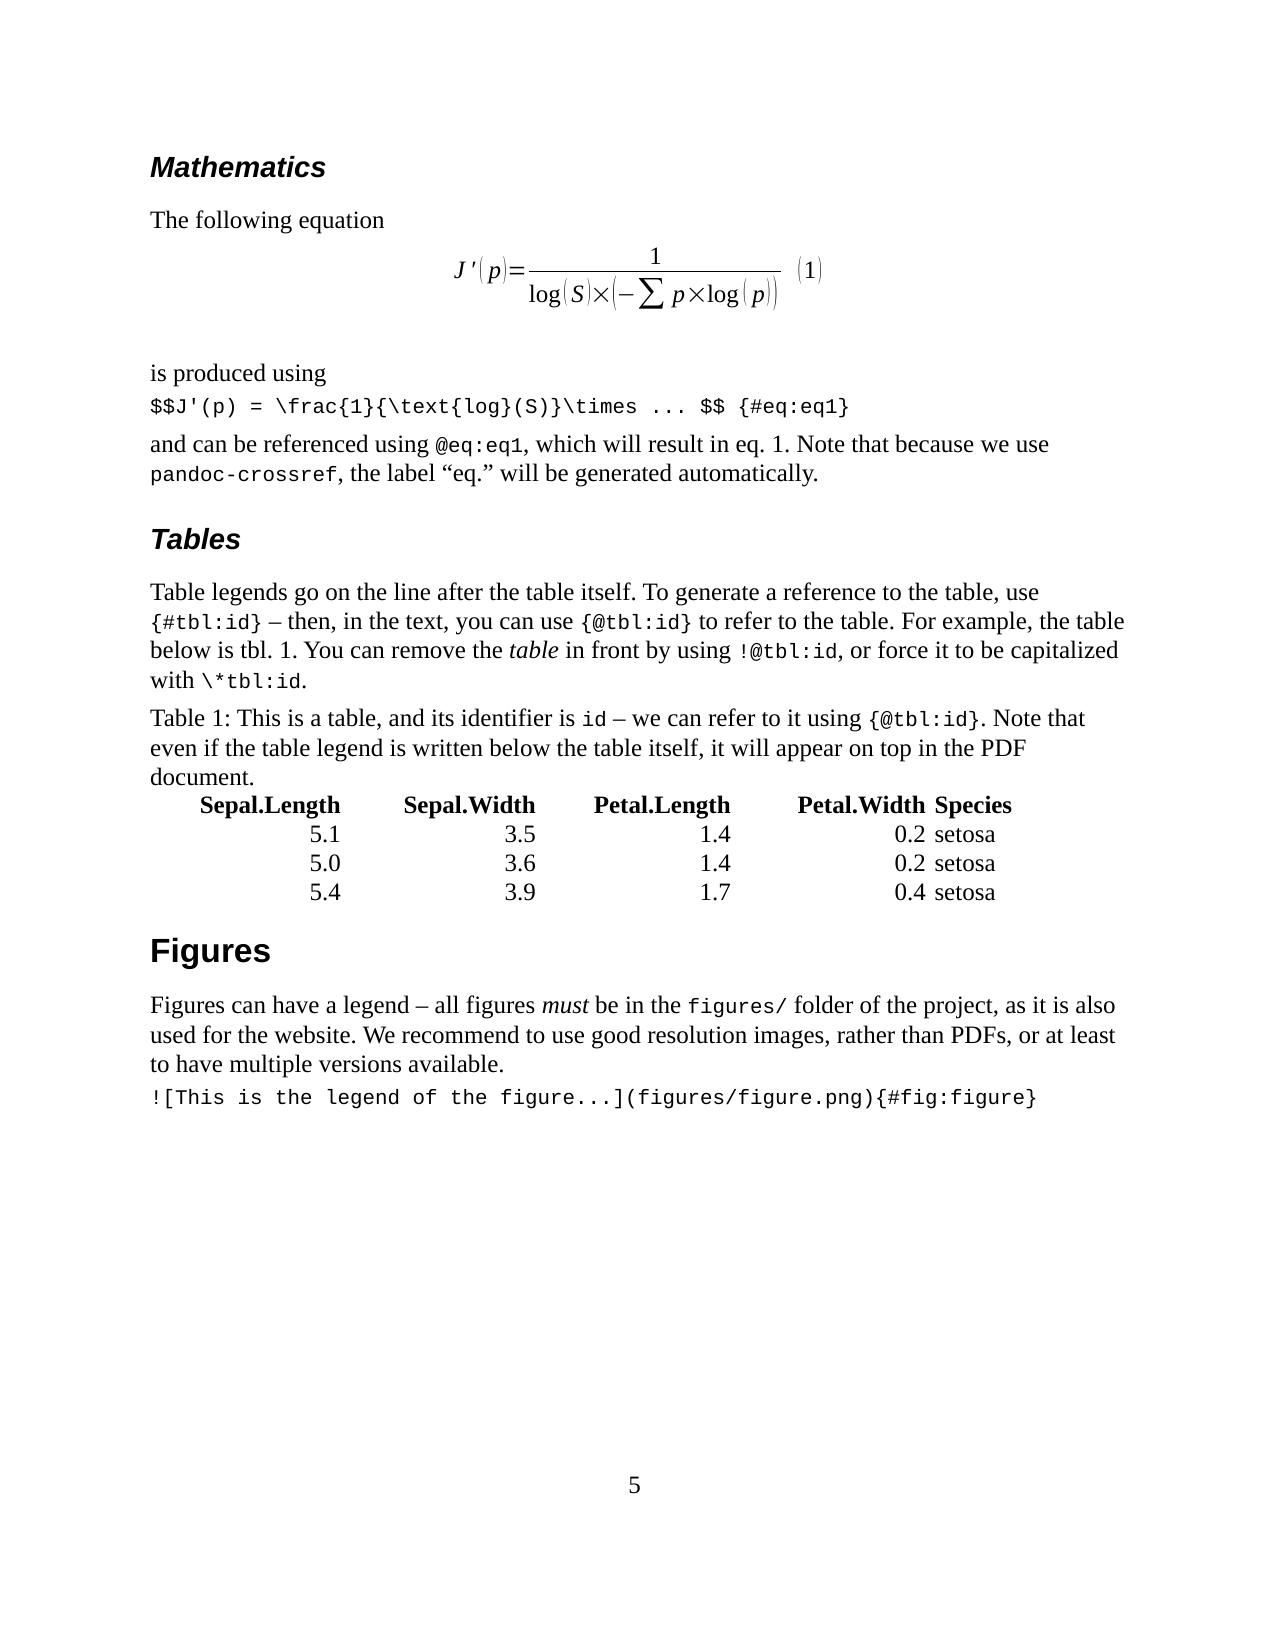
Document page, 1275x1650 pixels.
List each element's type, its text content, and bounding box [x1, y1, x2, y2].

table_cell setosa [930, 877, 1125, 906]
table_header Species [930, 791, 1125, 819]
table_cell 3.9 [345, 877, 540, 906]
subtitle Figures [150, 931, 1125, 969]
table_cell 0.4 [735, 877, 930, 906]
table_cell setosa [930, 848, 1125, 877]
table_header Sepal.Length [150, 791, 345, 819]
table_cell 3.5 [345, 819, 540, 848]
text $$J'(p) = \frac{1}{\text{log}(S)}\times ... $$ {#eq:eq1} [150, 396, 1125, 420]
table_cell 0.2 [735, 848, 930, 877]
table_cell 1.4 [540, 848, 735, 877]
table_cell 5.1 [150, 819, 345, 848]
text Figures can have a legend – all figures must be in the figures/ folder of the project, as it is also used for the website. We recommend to use good resolution images, rather than PDFs, or at least to have multiple versions available. [150, 991, 1125, 1078]
text Table 1: This is a table, and its identifier is id – we can refer to it using {@tbl:id}. Note that even if the table legend is written below the table itself, it will appear on top in the PDF document. [150, 703, 1125, 791]
text and can be referenced using @eq:eq1, which will result in eq. 1. Note that because we use pandoc-crossref, the label “eq.” will be generated automatically. [150, 429, 1125, 488]
table_cell 5.0 [150, 848, 345, 877]
table_cell 0.2 [735, 819, 930, 848]
subtitle Mathematics [150, 150, 1125, 183]
table_header Petal.Width [735, 791, 930, 819]
subtitle Tables [150, 522, 1125, 556]
text is produced using [150, 358, 1125, 387]
table_cell 1.4 [540, 819, 735, 848]
text The following equation [150, 205, 1125, 234]
table_cell 1.7 [540, 877, 735, 906]
text ![This is the legend of the figure...](figures/figure.png){#fig:figure} [150, 1087, 1125, 1110]
text Table legends go on the line after the table itself. To generate a reference to the table, use {#tbl:id} – then, in the text, you can use {@tbl:id} to refer to the table. For example, the table below is tbl. 1. You can remove the table in front by using !@tbl:id, or force it to be capitalized with \*tbl:id. [150, 577, 1125, 694]
table_header Petal.Length [540, 791, 735, 819]
table_header Sepal.Width [345, 791, 540, 819]
table_cell 5.4 [150, 877, 345, 906]
table_cell 3.6 [345, 848, 540, 877]
table_cell setosa [930, 819, 1125, 848]
